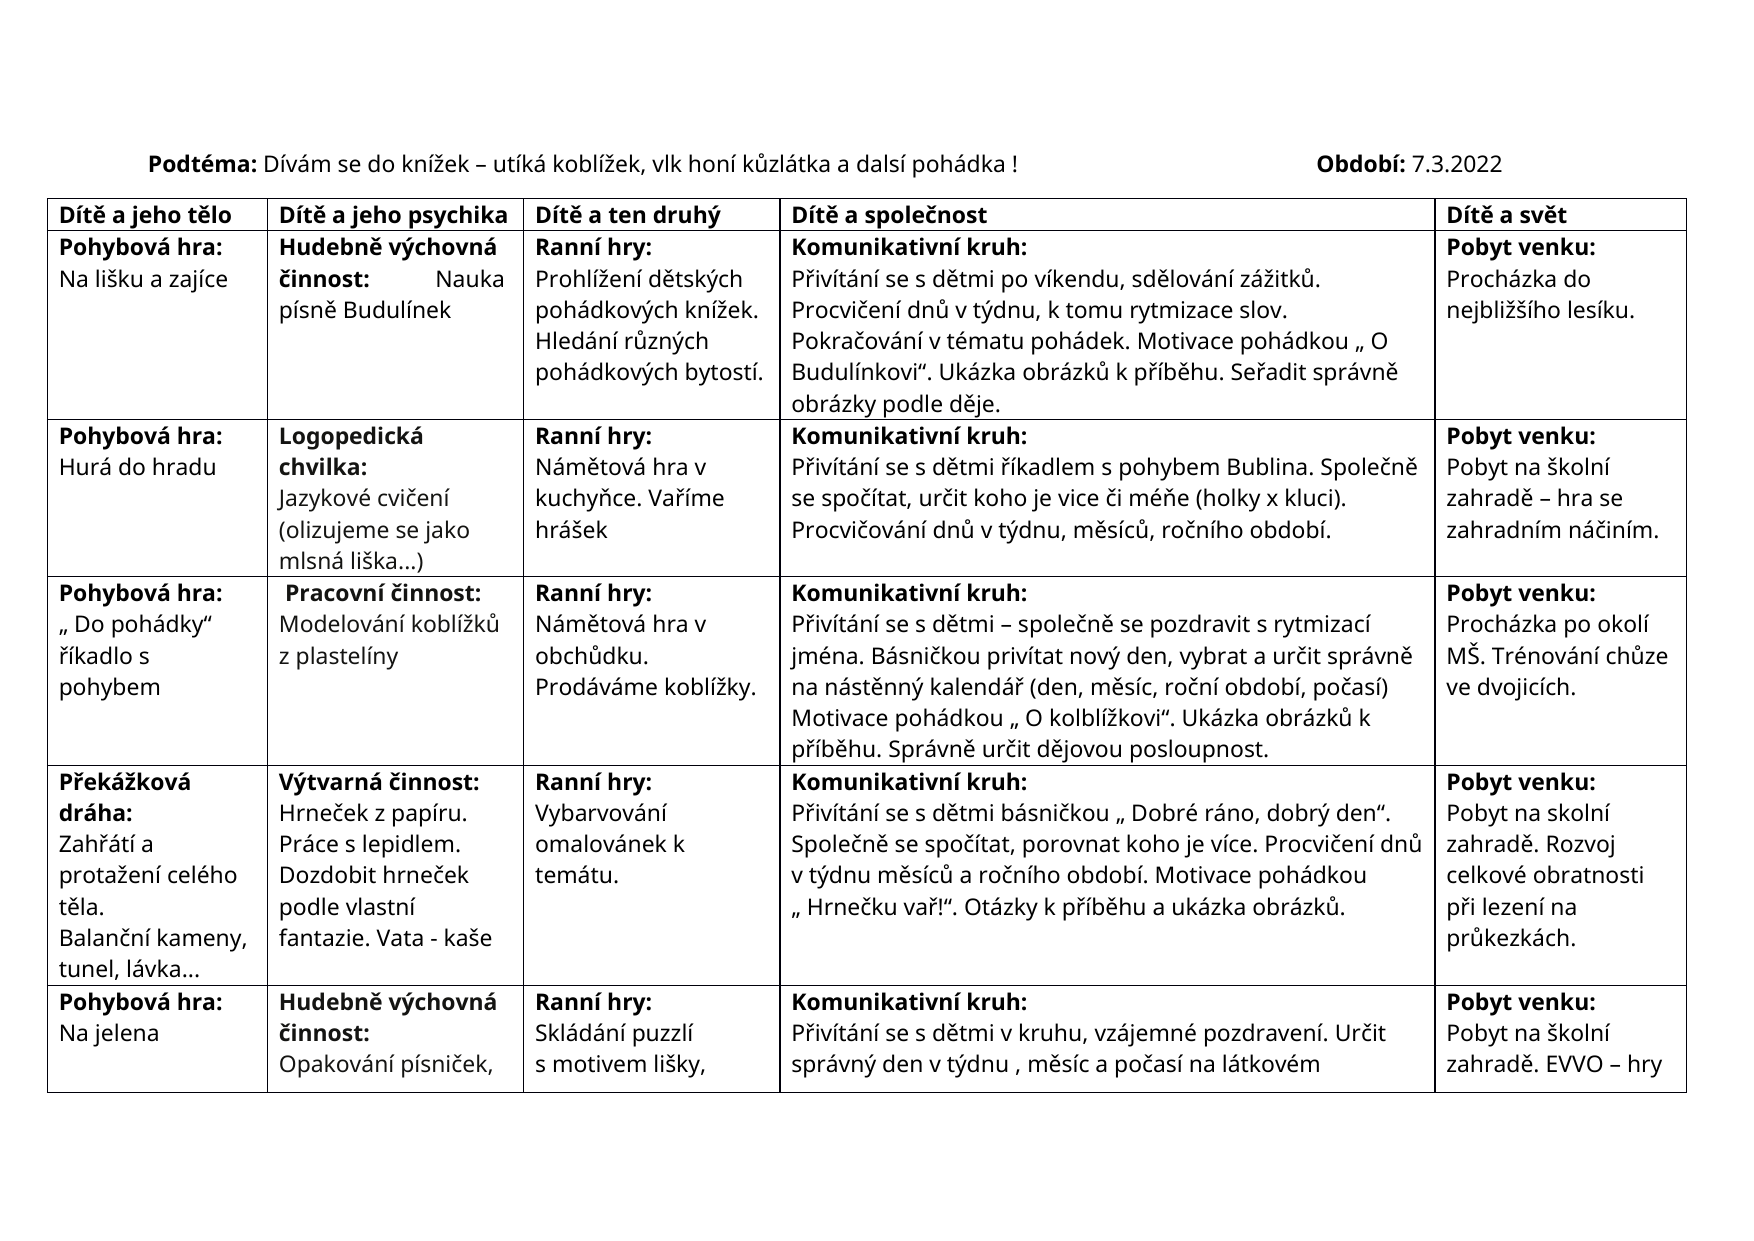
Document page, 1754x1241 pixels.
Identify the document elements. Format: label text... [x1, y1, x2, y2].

table_cell Ranní hry: Námětová hra v kuchyňce. Vaříme hrášek [524, 420, 779, 576]
table_cell Hudebně výchovná činnost: Opakování písniček, [268, 986, 523, 1092]
table_header Dítě a jeho psychika [268, 199, 523, 230]
table_cell Pohybová hra: Na jelena [48, 986, 267, 1092]
text Podtéma: Dívám se do knížek – utíká koblížek, vlk honí kůzlátka a dalsí pohádka ! Období: 7.3.2022 [148, 148, 1606, 179]
table_cell Pobyt venku: Pobyt na školní zahradě. EVVO – hry [1436, 986, 1686, 1092]
table_cell Pobyt venku: Procházka po okolí MŠ. Trénování chůze ve dvojicích. [1436, 577, 1686, 765]
table_cell Hudebně výchovná činnost: Nauka písně Budulínek [268, 231, 523, 419]
table_cell Pohybová hra: Na lišku a zajíce [48, 231, 267, 419]
table_cell Pobyt venku: Procházka do nejbližšího lesíku. [1436, 231, 1686, 419]
table_cell Ranní hry: Prohlížení dětských pohádkových knížek. Hledání různých pohádkových bytostí. [524, 231, 779, 419]
table_header Dítě a svět [1436, 199, 1686, 230]
table_header Dítě a jeho tělo [48, 199, 267, 230]
table_cell Komunikativní kruh: Přivítání se s dětmi v kruhu, vzájemné pozdravení. Určit správný den v týdnu , měsíc a počasí na látkovém [781, 986, 1434, 1092]
table_cell Komunikativní kruh: Přivítání se s dětmi říkadlem s pohybem Bublina. Společně se spočítat, určit koho je vice či méňe (holky x kluci). Procvičování dnů v týdnu, měsíců, ročního období. [781, 420, 1434, 576]
table_cell Pohybová hra: Hurá do hradu [48, 420, 267, 576]
table_cell Pobyt venku: Pobyt na školní zahradě – hra se zahradním náčiním. [1436, 420, 1686, 576]
table_cell Pracovní činnost: Modelování koblížků z plastelíny [268, 577, 523, 765]
table_cell Logopedická chvilka: Jazykové cvičení (olizujeme se jako mlsná liška...) [268, 420, 523, 576]
table_cell Komunikativní kruh: Přivítání se s dětmi básničkou „ Dobré ráno, dobrý den“. Společně se spočítat, porovnat koho je více. Procvičení dnů v týdnu měsíců a ročního období. Motivace pohádkou „ Hrnečku vař!“. Otázky k příběhu a ukázka obrázků. [781, 766, 1434, 984]
table_cell Pobyt venku: Pobyt na skolní zahradě. Rozvoj celkové obratnosti při lezení na průkezkách. [1436, 766, 1686, 984]
table_cell Překážková dráha: Zahřátí a protažení celého těla. Balanční kameny, tunel, lávka... [48, 766, 267, 984]
table_header Dítě a společnost [781, 199, 1434, 230]
table_cell Ranní hry: Vybarvování omalovánek k temátu. [524, 766, 779, 984]
table_cell Pohybová hra: „ Do pohádky“ říkadlo s pohybem [48, 577, 267, 765]
table_cell Komunikativní kruh: Přivítání se s dětmi – společně se pozdravit s rytmizací jména. Básničkou privítat nový den, vybrat a určit správně na nástěnný kalendář (den, měsíc, roční období, počasí) Motivace pohádkou „ O kolblížkovi“. Ukázka obrázků k příběhu. Správně určit dějovou posloupnost. [781, 577, 1434, 765]
table_cell Výtvarná činnost: Hrneček z papíru. Práce s lepidlem. Dozdobit hrneček podle vlastní fantazie. Vata - kaše [268, 766, 523, 984]
table_cell Ranní hry: Námětová hra v obchůdku. Prodáváme koblížky. [524, 577, 779, 765]
table_header Dítě a ten druhý [524, 199, 779, 230]
table_cell Komunikativní kruh: Přivítání se s dětmi po víkendu, sdělování zážitků. Procvičení dnů v týdnu, k tomu rytmizace slov. Pokračování v tématu pohádek. Motivace pohádkou „ O Budulínkovi“. Ukázka obrázků k příběhu. Seřadit správně obrázky podle děje. [781, 231, 1434, 419]
table_cell Ranní hry: Skládání puzzlí s motivem lišky, [524, 986, 779, 1092]
